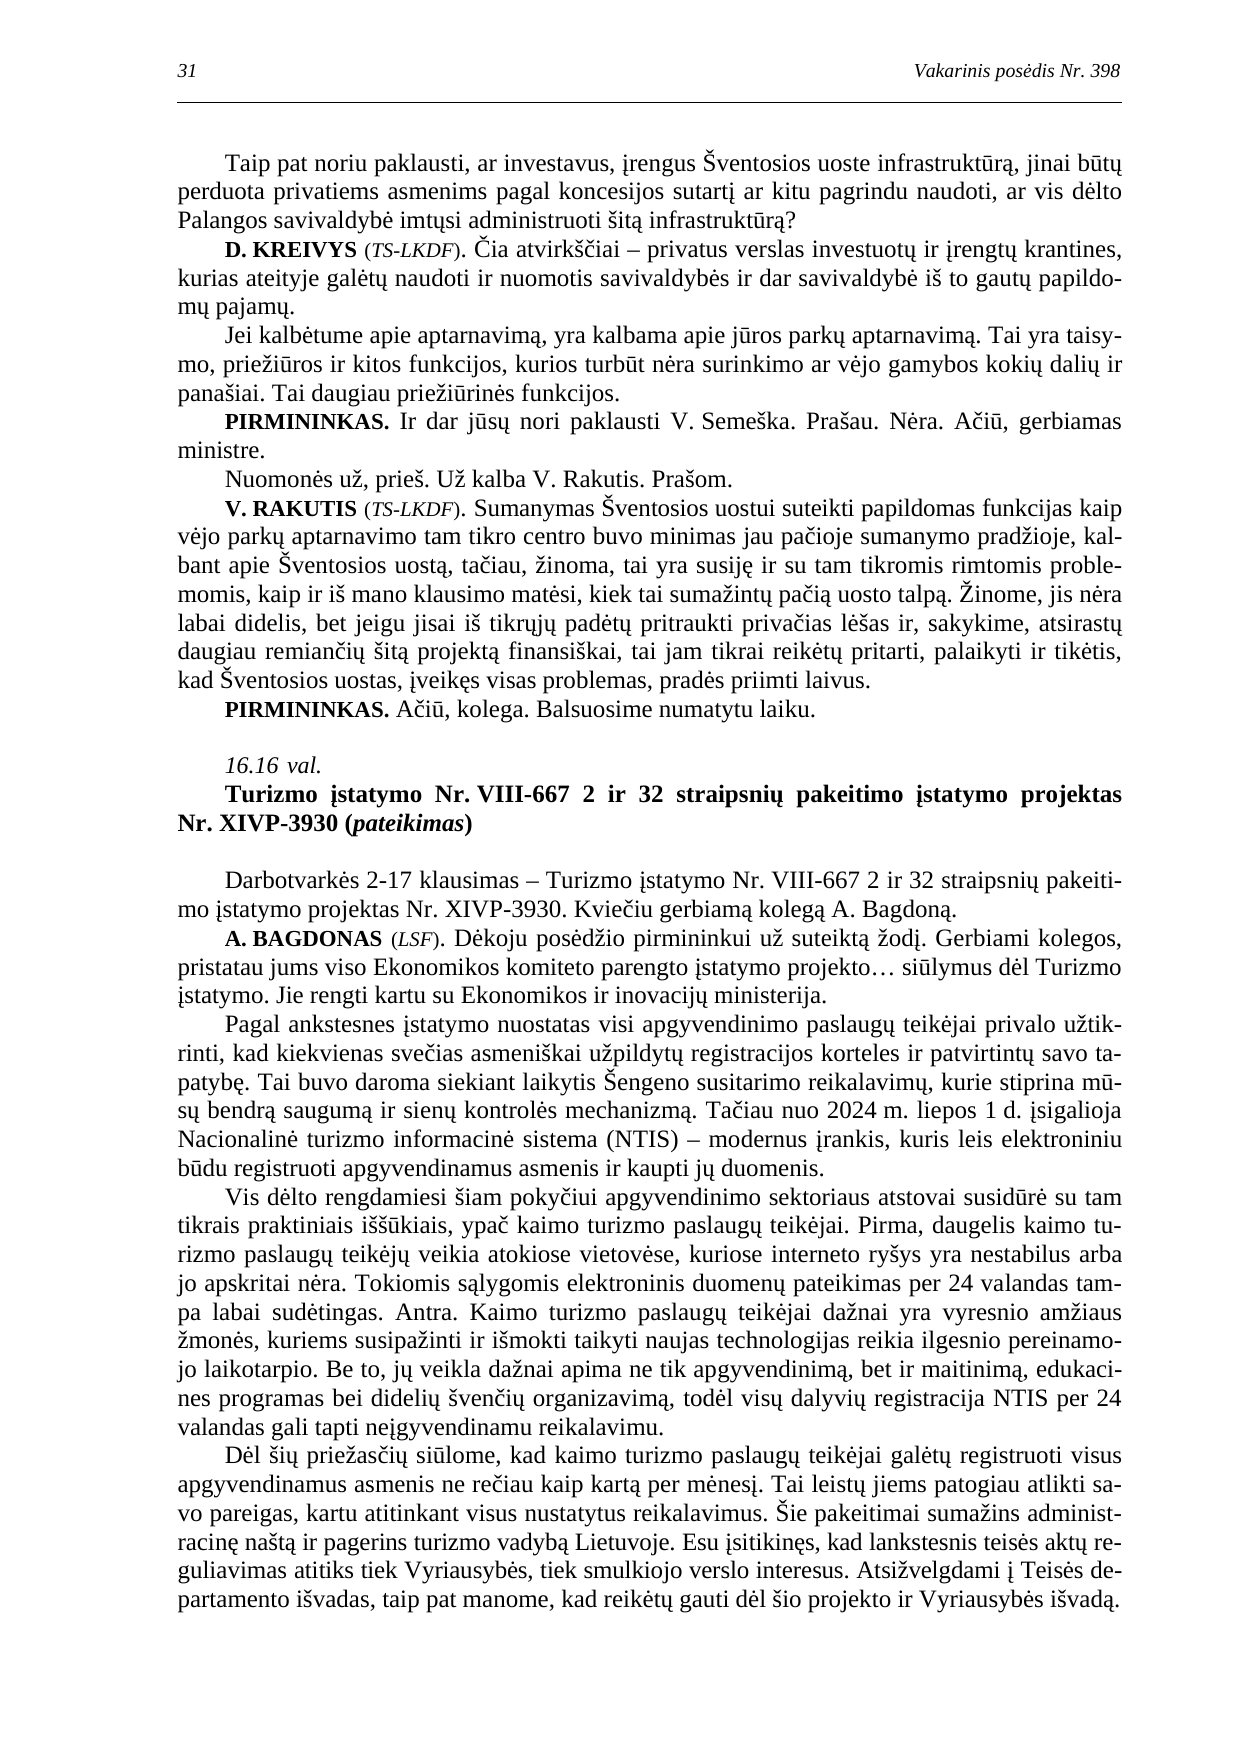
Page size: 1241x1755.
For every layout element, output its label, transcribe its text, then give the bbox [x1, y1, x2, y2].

text 16.16 val. [224, 751, 1122, 779]
text V. RAKUTIS (TS-LKDF). Su­ma­ny­mas Šven­to­sios uos­tui su­teik­ti pa­pil­do­mas funk­ci­jas kaip vė­jo par­kų ap­tar­na­vi­mo tam tik­ro cen­tro bu­vo mi­ni­mas jau pa­čio­je su­ma­ny­mo pra­džio­je, kal­bant apie Šven­to­sios uos­tą, ta­čiau, ži­no­ma, tai yra su­si­ję ir su tam tik­ro­mis rim­to­mis pro­ble­mo­mis, kaip ir iš ma­no klau­si­mo ma­tė­si, kiek tai su­ma­žin­tų pa­čią uos­to tal­pą. Ži­no­me, jis nė­ra la­bai di­de­lis, bet jei­gu ji­sai iš tik­rų­jų pa­dė­tų pri­trauk­ti pri­va­čias lė­šas ir, sa­ky­ki­me, at­si­ras­tų dau­giau re­mian­čių ši­tą pro­jek­tą fi­nan­siš­kai, tai jam tik­rai rei­kė­tų pri­tar­ti, pa­lai­ky­ti ir ti­kė­tis, kad Šven­to­sios uos­tas, įvei­kęs vi­sas pro­ble­mas, pra­dės pri­im­ti lai­vus. [177, 493, 1122, 694]
text Pa­gal anks­tes­nes įsta­ty­mo nuo­sta­tas vi­si ap­gy­ven­di­ni­mo pa­slau­gų tei­kė­jai pri­va­lo už­tik­rin­ti, kad kiek­vie­nas sve­čias as­me­niš­kai už­pil­dy­tų re­gist­ra­ci­jos kor­te­les ir pa­tvir­tin­tų sa­vo ta­pa­ty­bę. Tai bu­vo da­ro­ma sie­kiant lai­ky­tis Šen­ge­no su­si­ta­ri­mo rei­ka­la­vi­mų, ku­rie stip­ri­na mū­sų ben­drą sau­gu­mą ir sie­nų kon­tro­lės me­cha­niz­mą. Ta­čiau nuo 2024 m. lie­pos 1 d. įsi­ga­lio­ja Na­cio­na­li­nė tu­riz­mo in­for­ma­ci­nė sis­te­ma (NTIS) – mo­der­nus įran­kis, ku­ris leis elek­tro­ni­niu bū­du re­gist­ruo­ti ap­gy­ven­di­na­mus as­me­nis ir kaup­ti jų duo­me­nis. [177, 1009, 1122, 1182]
text Dėl šių prie­žas­čių siū­lo­me, kad kai­mo tu­riz­mo pa­slau­gų tei­kė­jai ga­lė­tų re­gist­ruo­ti vi­sus ap­gy­ven­di­na­mus as­me­nis ne re­čiau kaip kar­tą per mė­ne­sį. Tai leis­tų jiems pa­to­giau at­lik­ti sa­vo pa­rei­gas, kar­tu ati­tin­kant vi­sus nu­sta­ty­tus rei­ka­la­vi­mus. Šie pa­kei­ti­mai su­ma­žins ad­mi­nist­ra­ci­nę naš­tą ir pa­ge­rins tu­riz­mo va­dy­bą Lie­tu­vo­je. Esu įsi­ti­ki­nęs, kad lanks­tes­nis tei­sės ak­tų re­gu­lia­vi­mas ati­tiks tiek Vy­riau­sy­bės, tiek smul­kio­jo ver­slo in­te­re­sus. At­si­žvelg­da­mi į Tei­sės de­par­ta­men­to iš­va­das, taip pat ma­no­me, kad rei­kė­tų gau­ti dėl šio pro­jek­to ir Vy­riau­sy­bės iš­va­dą. [177, 1440, 1122, 1613]
text D. KREIVYS (TS-LKDF). Čia at­virkš­čiai – pri­va­tus ver­slas in­ves­tuo­tų ir įreng­tų kran­ti­nes, ku­rias at­ei­ty­je ga­lė­tų nau­do­ti ir nuo­mo­tis sa­vi­val­dy­bės ir dar sa­vi­val­dy­bė iš to gau­tų pa­pil­do­mų pa­ja­mų. [177, 234, 1122, 320]
text Taip pat no­riu pa­klaus­ti, ar in­ves­ta­vus, įren­gus Šven­to­sios uos­te in­fra­struk­tū­rą, ji­nai bū­tų per­duo­ta pri­va­tiems as­me­nims pa­gal kon­ce­si­jos su­tar­tį ar ki­tu pa­grin­du nau­do­ti, ar vis dėl­to Pa­lan­gos sa­vi­val­dy­bė im­tų­si ad­mi­nist­ruo­ti ši­tą in­fra­struk­tū­rą? [177, 148, 1122, 234]
text Jei kal­bė­tu­me apie ap­tar­na­vi­mą, yra kal­ba­ma apie jū­ros par­kų ap­tar­na­vi­mą. Tai yra tai­sy­mo, prie­žiū­ros ir ki­tos funk­ci­jos, ku­rios tur­būt nė­ra su­rin­ki­mo ar vė­jo ga­my­bos ko­kių da­lių ir pa­na­šiai. Tai dau­giau prie­žiū­ri­nės funk­ci­jos. [177, 320, 1122, 406]
text Dar­bo­tvarkės 2-17 klau­si­mas – Tu­riz­mo įsta­ty­mo Nr. VIII-667 2 ir 32 straips­nių pa­kei­ti­mo įsta­ty­mo pro­jek­tas Nr. XIVP-3930. Kvie­čiu ger­bia­mą ko­le­gą A. Bag­do­ną. [177, 865, 1122, 923]
text A. BAGDONAS (LSF). Dė­ko­ju po­sė­džio pir­mi­nin­kui už su­teik­tą žo­dį. Ger­bia­mi ko­le­gos, pri­sta­tau jums vi­so Eko­no­mi­kos ko­mi­te­to pa­reng­to įsta­ty­mo pro­jek­to… siū­ly­mus dėl Tu­riz­mo įsta­ty­mo. Jie reng­ti kar­tu su Eko­no­mi­kos ir ino­va­ci­jų mi­nis­te­ri­ja. [177, 923, 1122, 1009]
text Vis dėl­to reng­da­mie­si šiam po­ky­čiui ap­gy­ven­di­ni­mo sek­to­riaus at­sto­vai su­si­dū­rė su tam tik­rais prak­ti­niais iš­šū­kiais, ypač kai­mo tu­riz­mo pa­slau­gų tei­kė­jai. Pir­ma, dau­ge­lis kai­mo tu­riz­mo pa­slau­gų tei­kė­jų vei­kia ato­kio­se vie­to­vė­se, ku­rio­se in­ter­ne­to ry­šys yra ne­sta­bi­lus ar­ba jo ap­skri­tai nė­ra. To­kio­mis są­ly­go­mis elek­tro­ni­nis duo­me­nų pa­tei­ki­mas per 24 va­lan­das tam­pa la­bai su­dė­tin­gas. An­tra. Kai­mo tu­riz­mo pa­slau­gų tei­kė­jai daž­nai yra vy­res­nio am­žiaus žmo­nės, ku­riems su­si­pa­žin­ti ir iš­mok­ti tai­ky­ti nau­jas tech­no­lo­gi­jas rei­kia il­ges­nio per­ei­na­mo­jo lai­ko­tar­pio. Be to, jų veik­la daž­nai ap­ima ne tik ap­gy­ven­di­ni­mą, bet ir mai­ti­ni­mą, edu­ka­ci­nes pro­gra­mas bei di­de­lių šven­čių or­ga­ni­za­vi­mą, to­dėl vi­sų da­ly­vių re­gist­ra­ci­ja NTIS per 24 va­lan­das ga­li tap­ti ne­įgy­ven­di­na­mu rei­ka­la­vi­mu. [177, 1182, 1122, 1440]
text PIRMININKAS. Ačiū, ko­le­ga. Bal­suo­si­me nu­ma­ty­tu lai­ku. [177, 694, 1122, 723]
text PIRMININKAS. Ir dar jū­sų no­ri pa­klaus­ti V. Se­meš­ka. Pra­šau. Nė­ra. Ačiū, ger­bia­mas mi­nist­re. [177, 406, 1122, 464]
text Nuo­mo­nės už, prieš. Už kal­ba V. Ra­ku­tis. Pra­šom. [177, 464, 1122, 493]
text Tu­riz­mo įsta­ty­mo Nr. VIII-667 2 ir 32 straips­nių pa­kei­ti­mo įsta­ty­mo pro­jek­tas Nr. XIVP-3930 (pa­tei­ki­mas) [177, 779, 1122, 837]
